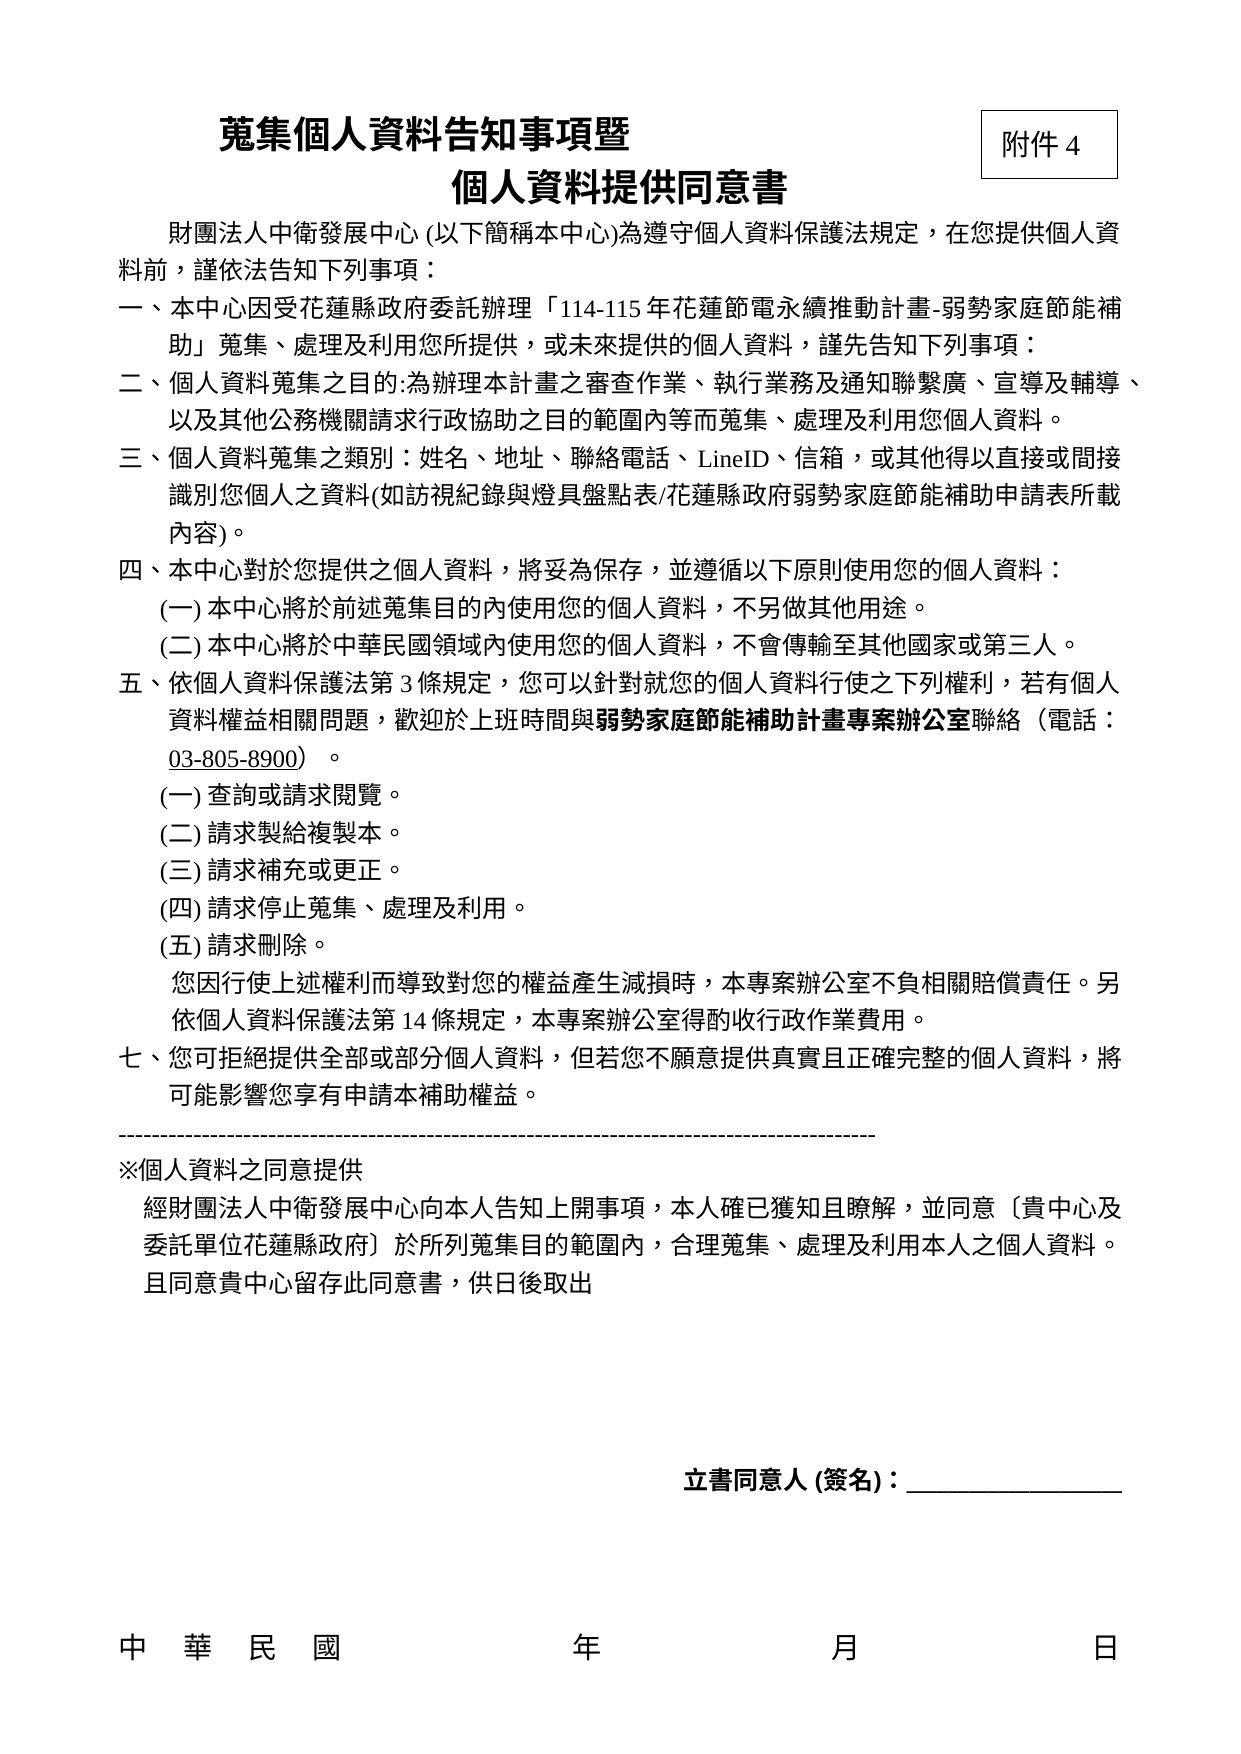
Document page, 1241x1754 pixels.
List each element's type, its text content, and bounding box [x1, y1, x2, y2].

text 二、個人資料蒐集之目的:為辦理本計畫之審查作業、執行業務及通知聯繫廣、宣導及輔導、以及其他公務機關請求行政協助之目的範圍內等而蒐集、處理及利用您個人資料。 [118, 362, 1122, 437]
text 七、您可拒絕提供全部或部分個人資料，但若您不願意提供真實且正確完整的個人資料，將可能影響您享有申請本補助權益。 [118, 1037, 1122, 1112]
text (四) 請求停止蒐集、處理及利用。 [159, 887, 1122, 925]
text (二) 請求製給複製本。 [159, 812, 1122, 850]
text 三、個人資料蒐集之類別：姓名、地址、聯絡電話、LineID、信箱，或其他得以直接或間接識別您個人之資料(如訪視紀錄與燈具盤點表/花蓮縣政府弱勢家庭節能補助申請表所載內容)。 [118, 437, 1122, 550]
text 財團法人中衛發展中心 (以下簡稱本中心)為遵守個人資料保護法規定，在您提供個人資料前，謹依法告知下列事項： [118, 212, 1122, 287]
text ※個人資料之同意提供 [118, 1150, 1122, 1187]
text 五、依個人資料保護法第3條規定，您可以針對就您的個人資料行使之下列權利，若有個人資料權益相關問題，歡迎於上班時間與弱勢家庭節能補助計畫專案辦公室聯絡（電話：03-805-8900）。 [118, 662, 1122, 775]
text (三) 請求補充或更正。 [159, 850, 1122, 887]
text (二) 本中心將於中華民國領域內使用您的個人資料，不會傳輸至其他國家或第三人。 [159, 625, 1122, 662]
text 一、本中心因受花蓮縣政府委託辦理「114-115年花蓮節電永續推動計畫-弱勢家庭節能補助」蒐集、處理及利用您所提供，或未來提供的個人資料，謹先告知下列事項： [118, 287, 1122, 362]
text 您因行使上述權利而導致對您的權益產生減損時，本專案辦公室不負相關賠償責任。另依個人資料保護法第14條規定，本專案辦公室得酌收行政作業費用。 [171, 962, 1122, 1037]
text 立書同意人 (簽名)：_____________________ [236, 1450, 1122, 1500]
text 四、本中心對於您提供之個人資料，將妥為保存，並遵循以下原則使用您的個人資料： [118, 550, 1122, 587]
text 中華民國 年 月 日 [118, 1625, 1122, 1667]
text (一) 本中心將於前述蒐集目的內使用您的個人資料，不另做其他用途。 [159, 587, 1122, 625]
text (五) 請求刪除。 [159, 925, 1122, 962]
text 經財團法人中衛發展中心向本人告知上開事項，本人確已獲知且瞭解，並同意〔貴中心及委託單位花蓮縣政府〕於所列蒐集目的範圍內，合理蒐集、處理及利用本人之個人資料。且同意貴中心留存此同意書，供日後取出 [143, 1187, 1122, 1300]
text 附件4 [981, 118, 1102, 164]
text ------------------------------------------------------------------------------------------- [118, 1112, 1122, 1150]
text 蒐集個人資料告知事項暨 [218, 112, 981, 158]
text 個人資料提供同意書 [118, 158, 1122, 212]
text (一) 查詢或請求閱覽。 [159, 775, 1122, 812]
